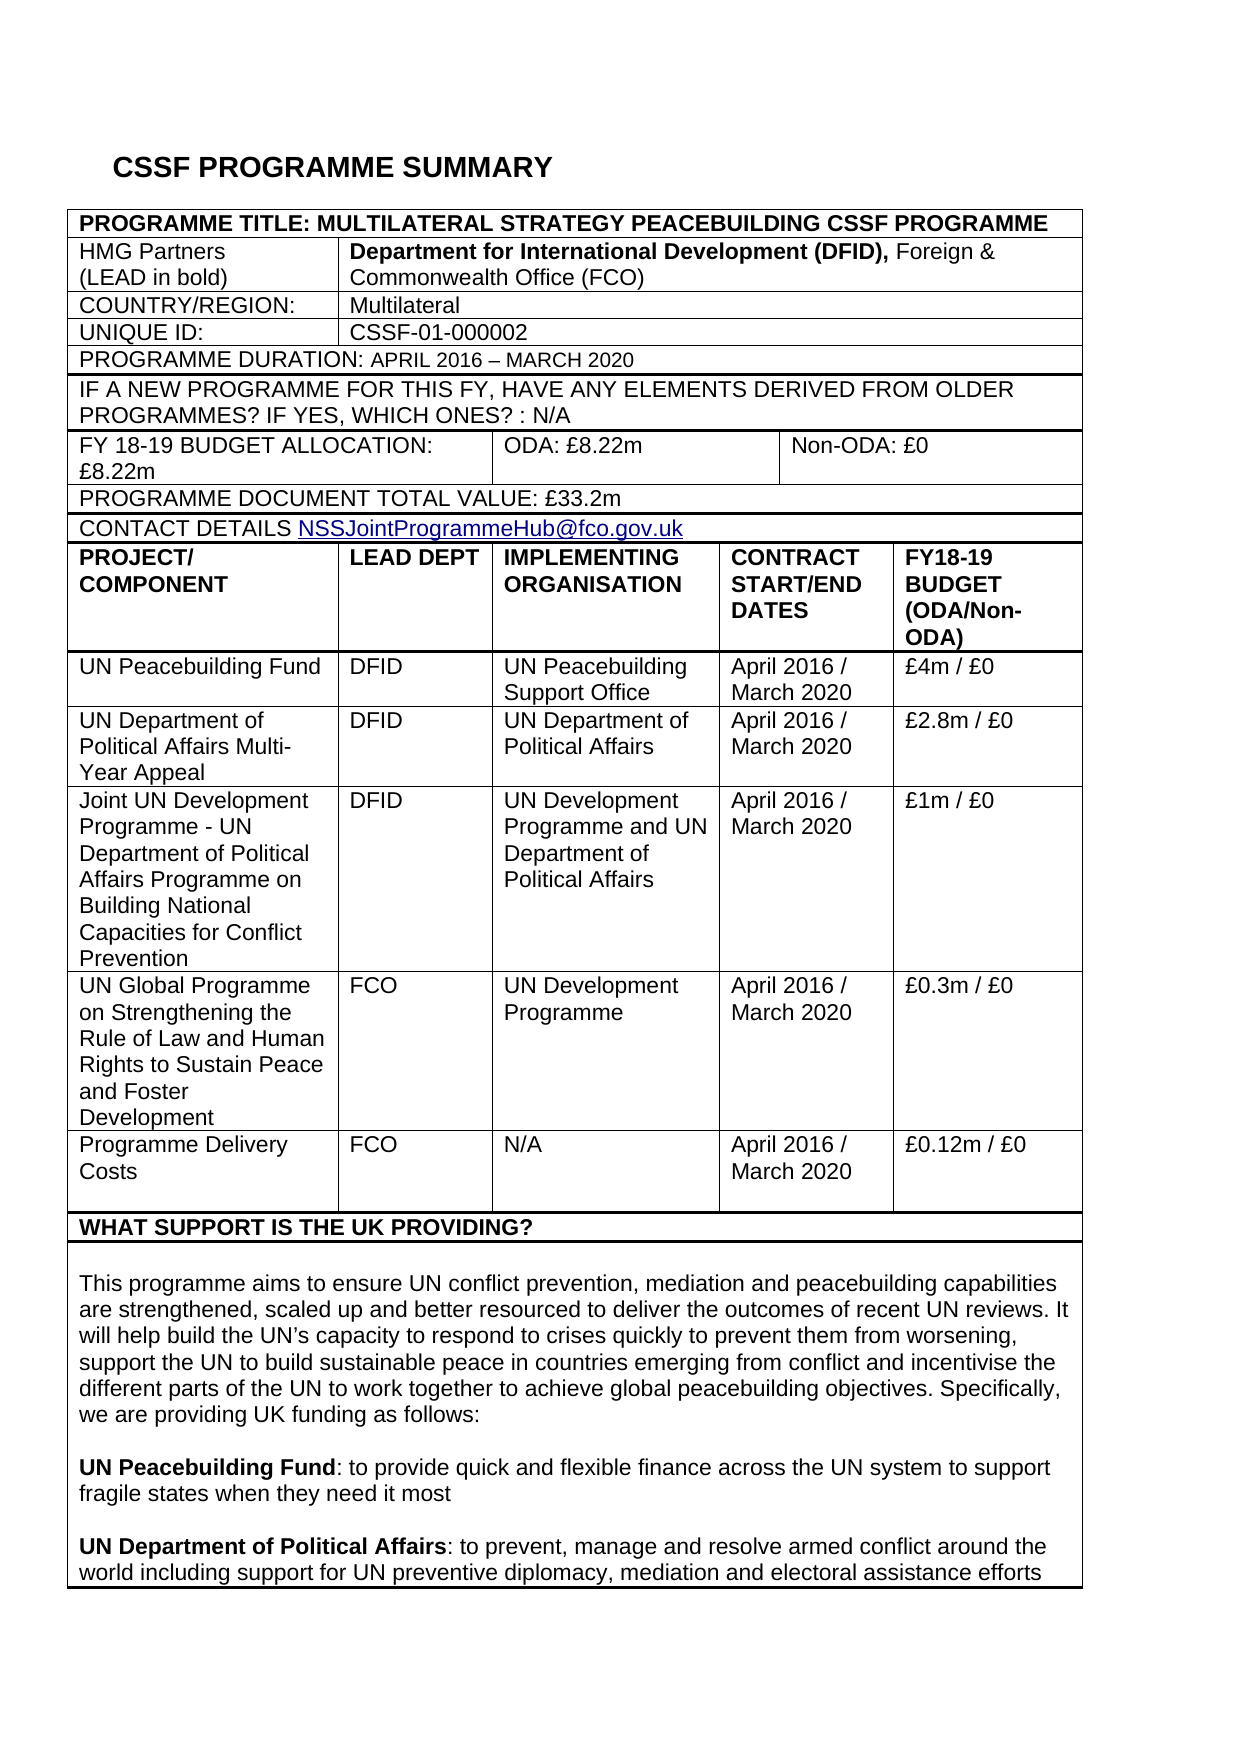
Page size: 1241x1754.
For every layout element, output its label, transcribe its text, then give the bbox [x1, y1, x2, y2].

table_cell HMG Partners (LEAD in bold) [68, 238, 338, 291]
table_cell IMPLEMENTING ORGANISATION [493, 544, 719, 650]
table_cell PROJECT/COMPONENT [68, 544, 338, 650]
table_cell This programme aims to ensure UN conflict prevention, mediation and peacebuilding capabilities are strengthened, scaled up and better resourced to deliver the outcomes of recent UN reviews. It will help build the UN’s capacity to respond to crises quickly to prevent them from worsening, support the UN to build sustainable peace in countries emerging from conflict and incentivise the different parts of the UN to work together to achieve global peacebuilding objectives. Specifically, we are providing UK funding as follows: UN Peacebuilding Fund: to provide quick and flexible finance across the UN system to support fragile states when they need it most UN Department of Political Affairs: to prevent, manage and resolve armed conflict around the world including support for UN preventive diplomacy, mediation and electoral assistance efforts [68, 1243, 1082, 1586]
table_cell FCO [339, 972, 492, 1130]
table_cell CSSF-01-000002 [339, 319, 1082, 345]
table_cell April 2016 / March 2020 [720, 972, 893, 1130]
table_cell £1m / £0 [894, 787, 1082, 971]
table_cell ODA: £8.22m [493, 432, 779, 484]
table_cell WHAT SUPPORT IS THE UK PROVIDING? [68, 1214, 1082, 1240]
text CSSF PROGRAMME SUMMARY [112, 150, 1128, 183]
table_cell FY 18-19 BUDGET ALLOCATION: £8.22m [68, 432, 492, 484]
table_cell UN Peacebuilding Support Office [493, 653, 719, 706]
table_cell UN Development Programme [493, 972, 719, 1130]
table_cell UN Development Programme and UN Department of Political Affairs [493, 787, 719, 971]
table_cell PROGRAMME DURATION: APRIL 2016 – MARCH 2020 [68, 346, 1082, 373]
table_cell LEAD DEPT [339, 544, 492, 650]
table_cell CONTACT DETAILS NSSJointProgrammeHub@fco.gov.uk [68, 515, 1082, 541]
table_cell DFID [339, 787, 492, 971]
table_cell COUNTRY/REGION: [68, 292, 338, 318]
table_cell UN Global Programme on Strengthening the Rule of Law and Human Rights to Sustain Peace and Foster Development [68, 972, 338, 1130]
table_cell April 2016 / March 2020 [720, 653, 893, 706]
table_cell Multilateral [339, 292, 1082, 318]
table_cell UN Department of Political Affairs Multi-Year Appeal [68, 707, 338, 786]
table_cell April 2016 / March 2020 [720, 787, 893, 971]
table_cell Department for International Development (DFID), Foreign & Commonwealth Office (FCO) [339, 238, 1082, 291]
table_cell Programme Delivery Costs [68, 1131, 338, 1211]
table_cell Joint UN Development Programme - UN Department of Political Affairs Programme on Building National Capacities for Conflict Prevention [68, 787, 338, 971]
table_cell N/A [493, 1131, 719, 1211]
table_cell UNIQUE ID: [68, 319, 338, 345]
table_cell CONTRACT START/END DATES [720, 544, 893, 650]
table_header PROGRAMME TITLE: MULTILATERAL STRATEGY PEACEBUILDING CSSF PROGRAMME [68, 210, 1082, 237]
table_cell April 2016 / March 2020 [720, 707, 893, 786]
table_cell DFID [339, 653, 492, 706]
table_cell FY18-19 BUDGET (ODA/Non-ODA) [894, 544, 1082, 650]
table_cell UN Peacebuilding Fund [68, 653, 338, 706]
table_cell FCO [339, 1131, 492, 1211]
table_cell IF A NEW PROGRAMME FOR THIS FY, HAVE ANY ELEMENTS DERIVED FROM OLDER PROGRAMMES? IF YES, WHICH ONES? : N/A [68, 376, 1082, 428]
table_cell UN Department of Political Affairs [493, 707, 719, 786]
table_cell £4m / £0 [894, 653, 1082, 706]
table_cell Non-ODA: £0 [780, 432, 1082, 484]
table_cell PROGRAMME DOCUMENT TOTAL VALUE: £33.2m [68, 485, 1082, 512]
table_cell DFID [339, 707, 492, 786]
table_cell £0.12m / £0 [894, 1131, 1082, 1211]
table_cell April 2016 / March 2020 [720, 1131, 893, 1211]
table_cell £0.3m / £0 [894, 972, 1082, 1130]
table_cell £2.8m / £0 [894, 707, 1082, 786]
